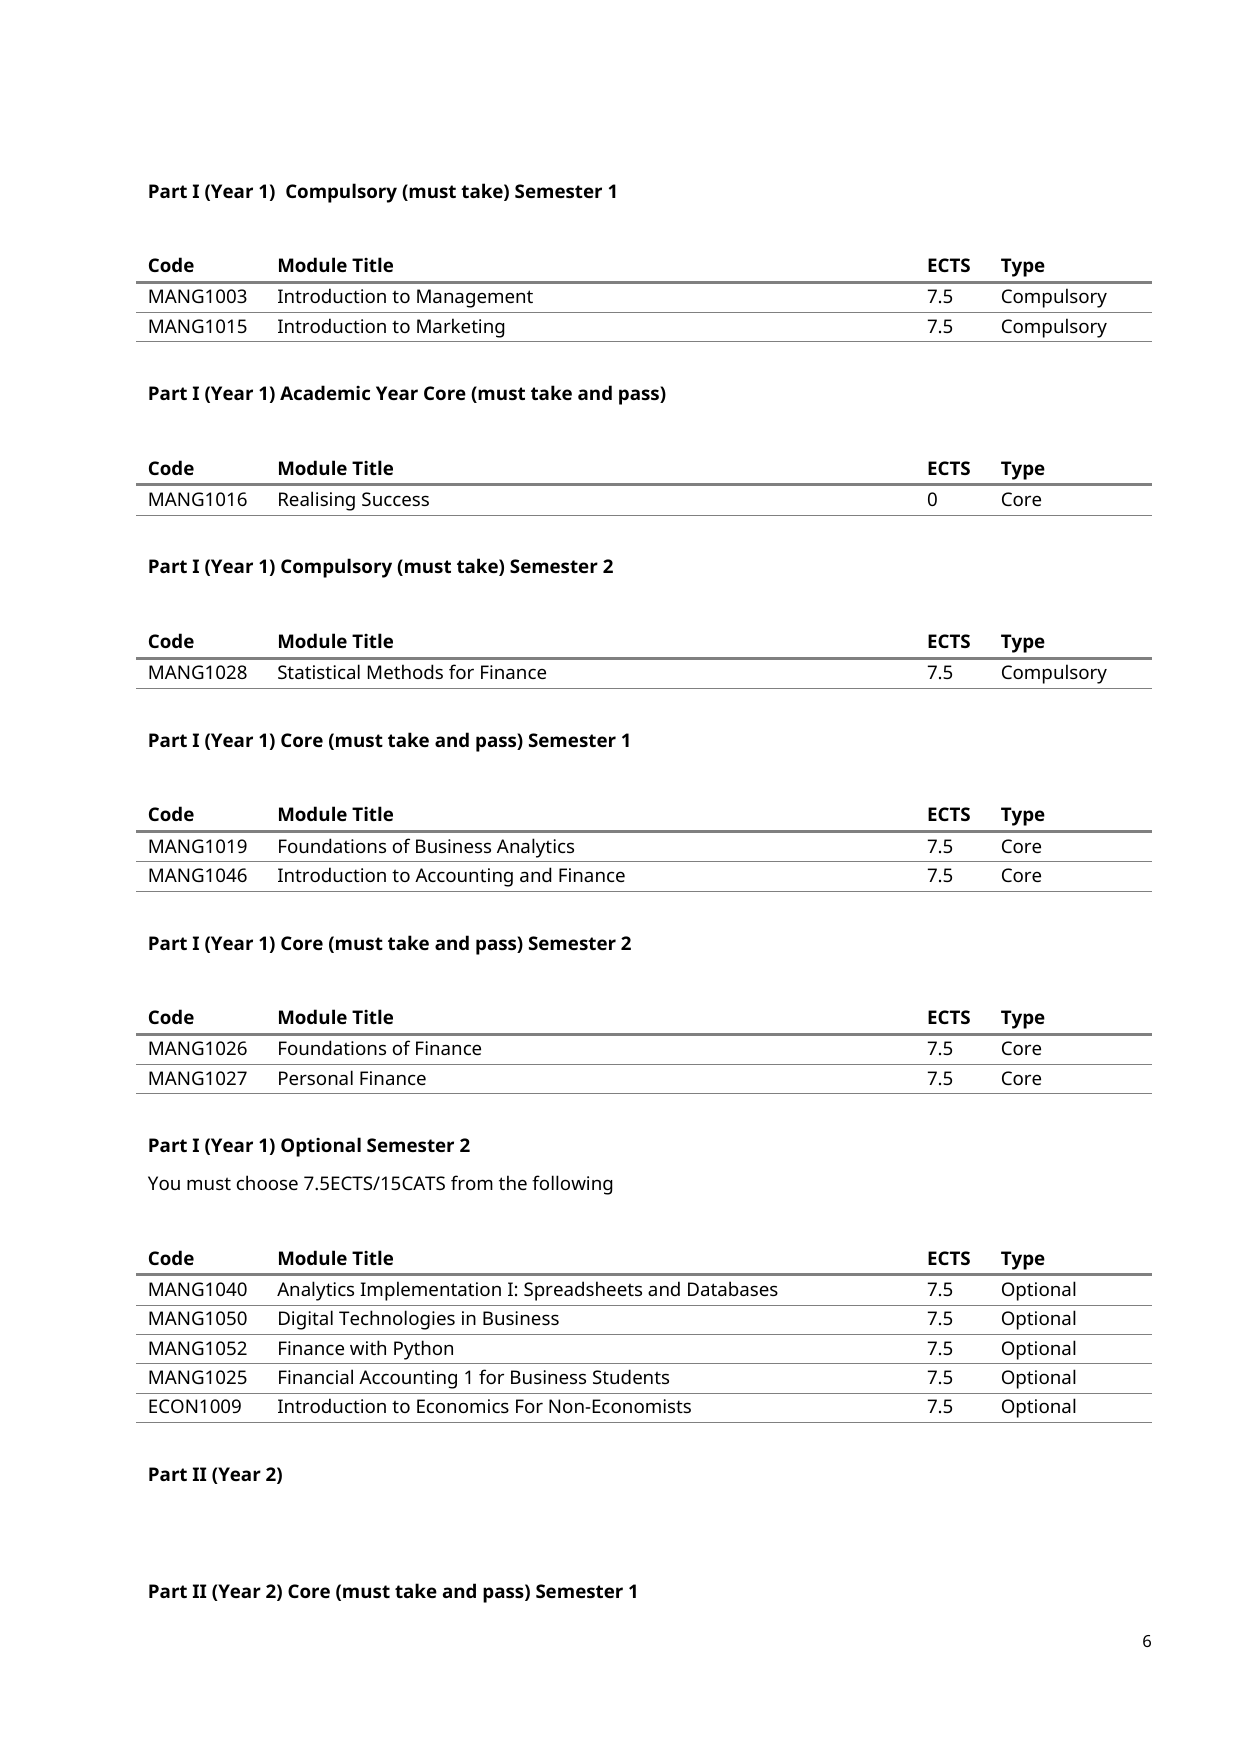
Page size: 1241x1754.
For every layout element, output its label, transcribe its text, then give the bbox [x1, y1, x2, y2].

table_cell 0 [916, 486, 989, 514]
table_cell Personal Finance [266, 1065, 916, 1093]
table_cell Optional [989, 1394, 1152, 1422]
table_cell Optional [989, 1306, 1152, 1334]
table_cell Part I (Year 1) Optional Semester 2 You must choose 7.5ECTS/15CATS from the following [136, 1094, 1152, 1245]
table_cell Core [989, 862, 1152, 891]
table_cell ECTS [916, 628, 989, 657]
table_cell MANG1019 [136, 833, 266, 861]
table_cell Code [136, 1245, 266, 1273]
table_cell Part I (Year 1) Academic Year Core (must take and pass) [136, 342, 1152, 455]
table_cell ECTS [916, 1004, 989, 1032]
table_cell Code [136, 253, 266, 281]
table_cell ECTS [916, 802, 989, 830]
table_cell Type [989, 253, 1152, 281]
table_cell Type [989, 802, 1152, 830]
table_cell Optional [989, 1276, 1152, 1305]
table_cell Core [989, 1036, 1152, 1064]
table_cell ECTS [916, 1245, 989, 1273]
table_cell Code [136, 455, 266, 483]
table_cell Type [989, 1004, 1152, 1032]
table_cell Core [989, 486, 1152, 514]
table_cell Introduction to Marketing [266, 313, 916, 341]
table_cell 7.5 [916, 1036, 989, 1064]
table_cell Module Title [266, 253, 916, 281]
table_cell Foundations of Business Analytics [266, 833, 916, 861]
table_cell Part I (Year 1) Compulsory (must take) Semester 2 [136, 516, 1152, 628]
table_cell Module Title [266, 1004, 916, 1032]
table_cell 7.5 [916, 284, 989, 312]
table_cell 7.5 [916, 833, 989, 861]
table_cell 7.5 [916, 660, 989, 688]
table_cell Core [989, 1065, 1152, 1093]
table_cell Code [136, 628, 266, 657]
table_cell Optional [989, 1364, 1152, 1392]
table_cell 7.5 [916, 862, 989, 891]
table_cell 7.5 [916, 313, 989, 341]
table_cell Digital Technologies in Business [266, 1306, 916, 1334]
table_cell Analytics Implementation I: Spreadsheets and Databases [266, 1276, 916, 1305]
table_cell MANG1050 [136, 1306, 266, 1334]
table_cell MANG1052 [136, 1335, 266, 1363]
table_cell Part I (Year 1) Core (must take and pass) Semester 1 [136, 689, 1152, 802]
table_cell Part I (Year 1) Core (must take and pass) Semester 2 [136, 892, 1152, 1004]
table_cell Optional [989, 1335, 1152, 1363]
table_cell MANG1003 [136, 284, 266, 312]
table_cell Part II (Year 2) Core (must take and pass) Semester 1 [136, 1540, 1152, 1614]
table_cell Code [136, 802, 266, 830]
table_cell Type [989, 628, 1152, 657]
table_cell Module Title [266, 455, 916, 483]
table_cell MANG1015 [136, 313, 266, 341]
table_cell Compulsory [989, 660, 1152, 688]
table_cell 7.5 [916, 1364, 989, 1392]
table_cell MANG1028 [136, 660, 266, 688]
table_cell Module Title [266, 628, 916, 657]
table_cell MANG1046 [136, 862, 266, 891]
table_cell Finance with Python [266, 1335, 916, 1363]
table_cell Introduction to Management [266, 284, 916, 312]
table_cell 7.5 [916, 1394, 989, 1422]
table_cell MANG1027 [136, 1065, 266, 1093]
table_cell Foundations of Finance [266, 1036, 916, 1064]
table_cell ECON1009 [136, 1394, 266, 1422]
table_cell Part I (Year 1) Compulsory (must take) Semester 1 [136, 140, 1152, 252]
table_cell Introduction to Accounting and Finance [266, 862, 916, 891]
table_cell ECTS [916, 253, 989, 281]
table_cell 7.5 [916, 1335, 989, 1363]
table_cell Core [989, 833, 1152, 861]
table_cell Module Title [266, 1245, 916, 1273]
table_cell ECTS [916, 455, 989, 483]
table_cell Part II (Year 2) [136, 1423, 1152, 1540]
table_cell Type [989, 455, 1152, 483]
table_cell Module Title [266, 802, 916, 830]
table_cell Type [989, 1245, 1152, 1273]
table_cell MANG1026 [136, 1036, 266, 1064]
table_cell MANG1025 [136, 1364, 266, 1392]
table_cell Financial Accounting 1 for Business Students [266, 1364, 916, 1392]
table_cell 7.5 [916, 1065, 989, 1093]
table_cell Statistical Methods for Finance [266, 660, 916, 688]
table_cell MANG1016 [136, 486, 266, 514]
table_cell 7.5 [916, 1306, 989, 1334]
table_cell Introduction to Economics For Non-Economists [266, 1394, 916, 1422]
table_cell 7.5 [916, 1276, 989, 1305]
table_cell Code [136, 1004, 266, 1032]
table_cell Compulsory [989, 284, 1152, 312]
table_cell Compulsory [989, 313, 1152, 341]
table_cell Realising Success [266, 486, 916, 514]
table_cell MANG1040 [136, 1276, 266, 1305]
